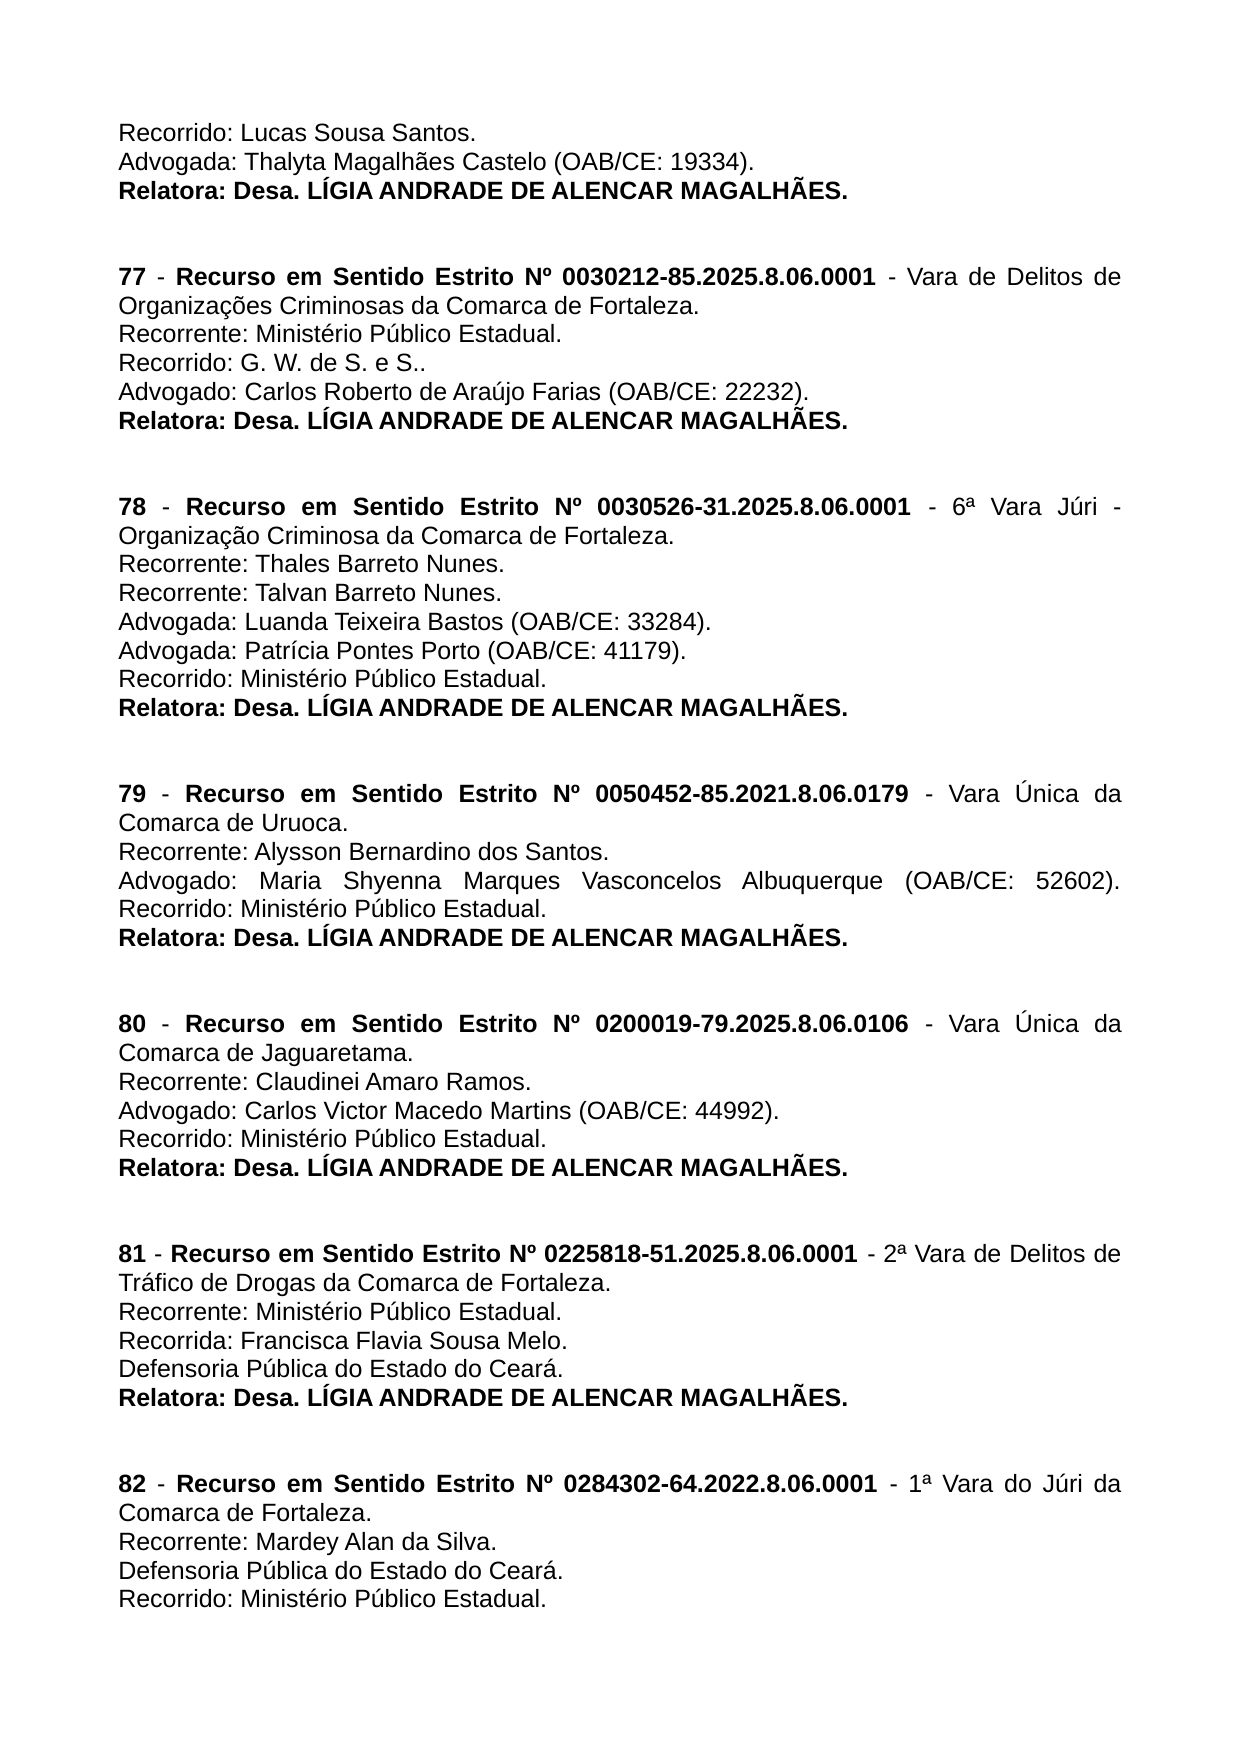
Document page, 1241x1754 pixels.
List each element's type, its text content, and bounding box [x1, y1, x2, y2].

text 77 - Recurso em Sentido Estrito Nº 0030212-85.2025.8.06.0001 - Vara de Delitos de Organizações Criminosas da Comarca de Fortaleza. [118, 262, 1122, 319]
text Recorrente: Alysson Bernardino dos Santos. [118, 837, 1122, 866]
text Recorrido: Ministério Público Estadual. [118, 1584, 1122, 1613]
text 79 - Recurso em Sentido Estrito Nº 0050452-85.2021.8.06.0179 - Vara Única da Comarca de Uruoca. [118, 779, 1122, 837]
text Advogado: Carlos Victor Macedo Martins (OAB/CE: 44992). [118, 1096, 1122, 1124]
text 82 - Recurso em Sentido Estrito Nº 0284302-64.2022.8.06.0001 - 1ª Vara do Júri da Comarca de Fortaleza. [118, 1469, 1122, 1527]
text Advogado: Maria Shyenna Marques Vasconcelos Albuquerque (OAB/CE: 52602). Recorrido: Ministério Público Estadual. [118, 866, 1122, 923]
text Recorrente: Talvan Barreto Nunes. [118, 578, 1122, 607]
text Advogada: Patrícia Pontes Porto (OAB/CE: 41179). [118, 636, 1122, 664]
text Recorrente: Mardey Alan da Silva. [118, 1527, 1122, 1556]
text Recorrente: Ministério Público Estadual. [118, 319, 1122, 348]
text Relatora: Desa. LÍGIA ANDRADE DE ALENCAR MAGALHÃES. [118, 406, 1122, 434]
text Defensoria Pública do Estado do Ceará. [118, 1354, 1122, 1383]
text Recorrida: Francisca Flavia Sousa Melo. [118, 1326, 1122, 1354]
text Recorrido: Lucas Sousa Santos. [118, 118, 1122, 147]
text Recorrente: Ministério Público Estadual. [118, 1297, 1122, 1326]
text 78 - Recurso em Sentido Estrito Nº 0030526-31.2025.8.06.0001 - 6ª Vara Júri - Organização Criminosa da Comarca de Fortaleza. [118, 492, 1122, 549]
text Relatora: Desa. LÍGIA ANDRADE DE ALENCAR MAGALHÃES. [118, 1383, 1122, 1412]
text Recorrido: Ministério Público Estadual. [118, 664, 1122, 693]
text Relatora: Desa. LÍGIA ANDRADE DE ALENCAR MAGALHÃES. [118, 1153, 1122, 1182]
text 81 - Recurso em Sentido Estrito Nº 0225818-51.2025.8.06.0001 - 2ª Vara de Delitos de Tráfico de Drogas da Comarca de Fortaleza. [118, 1239, 1122, 1297]
text Relatora: Desa. LÍGIA ANDRADE DE ALENCAR MAGALHÃES. [118, 176, 1122, 204]
text Advogado: Carlos Roberto de Araújo Farias (OAB/CE: 22232). [118, 377, 1122, 406]
text Relatora: Desa. LÍGIA ANDRADE DE ALENCAR MAGALHÃES. [118, 923, 1122, 952]
text 80 - Recurso em Sentido Estrito Nº 0200019-79.2025.8.06.0106 - Vara Única da Comarca de Jaguaretama. [118, 1009, 1122, 1067]
text Recorrente: Claudinei Amaro Ramos. [118, 1067, 1122, 1096]
text Recorrido: G. W. de S. e S.. [118, 348, 1122, 377]
text Recorrente: Thales Barreto Nunes. [118, 549, 1122, 578]
text Recorrido: Ministério Público Estadual. [118, 1124, 1122, 1153]
text Defensoria Pública do Estado do Ceará. [118, 1556, 1122, 1584]
text Advogada: Luanda Teixeira Bastos (OAB/CE: 33284). [118, 607, 1122, 636]
text Relatora: Desa. LÍGIA ANDRADE DE ALENCAR MAGALHÃES. [118, 693, 1122, 722]
text Advogada: Thalyta Magalhães Castelo (OAB/CE: 19334). [118, 147, 1122, 176]
